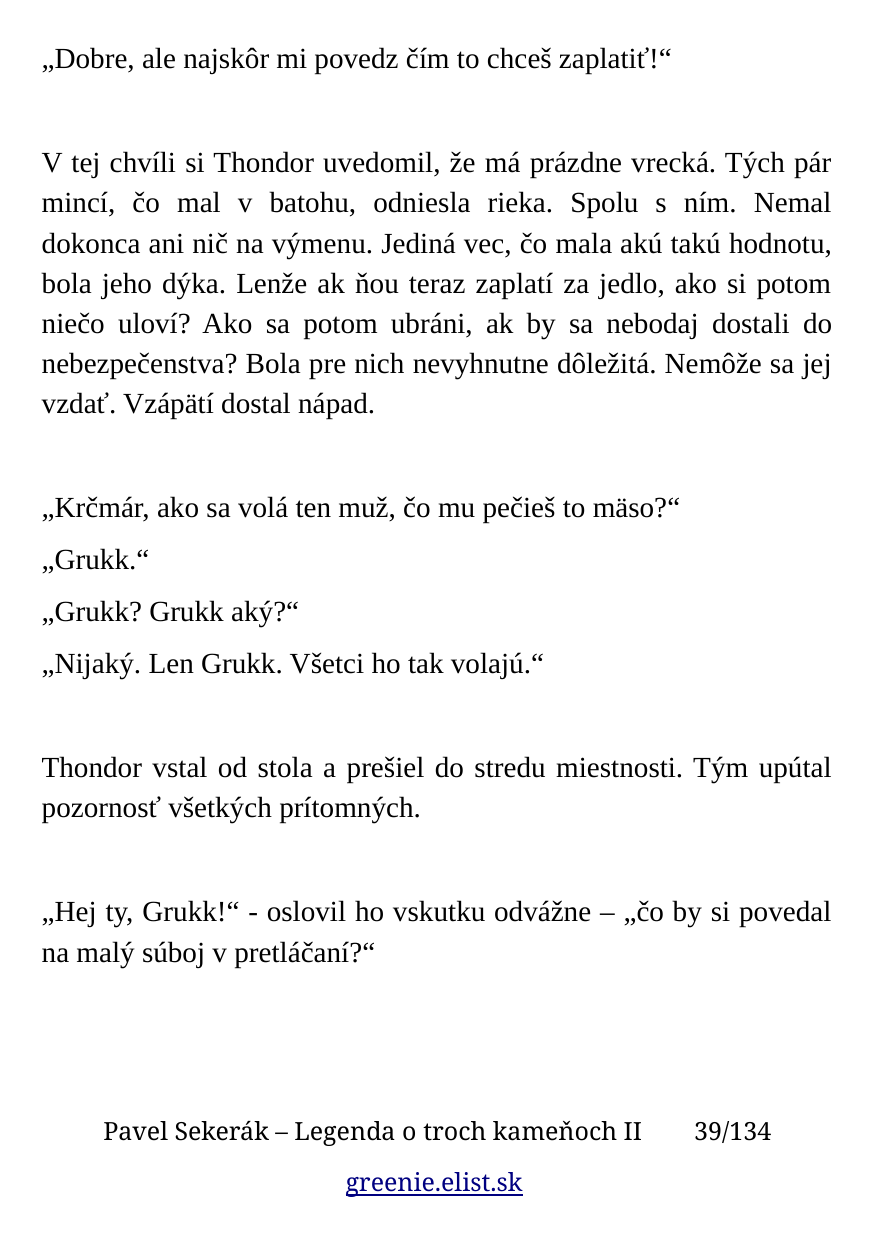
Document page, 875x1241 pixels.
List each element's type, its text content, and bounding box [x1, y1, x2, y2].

text „Dobre, ale najskôr mi povedz čím to chceš zaplatiť!“ [41, 41, 833, 75]
text „Grukk? Grukk aký?“ [41, 594, 833, 628]
text „Krčmár, ako sa volá ten muž, čo mu pečieš to mäso?“ [41, 491, 833, 524]
text „Grukk.“ [41, 542, 833, 576]
text Thondor vstal od stola a prešiel do stredu miestnosti. Tým upútal pozornosť všetkých prítomných. [41, 750, 833, 824]
text „Hej ty, Grukk!“ - oslovil ho vskutku odvážne – „čo by si povedal na malý súboj v pretláčaní?“ [41, 894, 833, 968]
text „Nijaký. Len Grukk. Všetci ho tak volajú.“ [41, 646, 833, 680]
text V tej chvíli si Thondor uvedomil, že má prázdne vrecká. Tých pár mincí, čo mal v batohu, odniesla rieka. Spolu s ním. Nemal dokonca ani nič na výmenu. Jediná vec, čo mala akú takú hodnotu, bola jeho dýka. Lenže ak ňou teraz zaplatí za jedlo, ako si potom niečo uloví? Ako sa potom ubráni, ak by sa nebodaj dostali do nebezpečenstva? Bola pre nich nevyhnutne dôležitá. Nemôže sa jej vzdať. Vzápätí dostal nápad. [41, 145, 833, 420]
